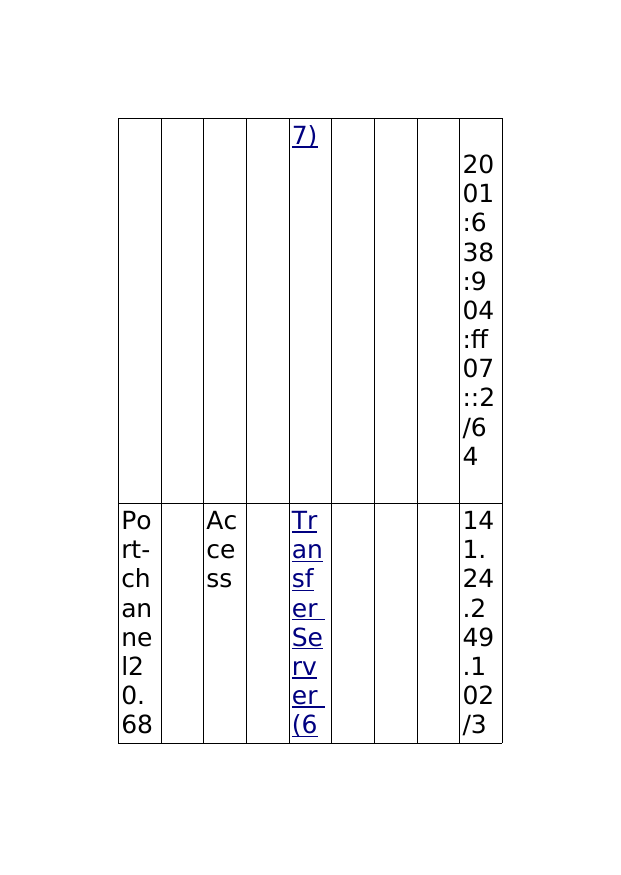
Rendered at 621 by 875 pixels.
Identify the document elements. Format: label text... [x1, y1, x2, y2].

table_cell [418, 119, 459, 503]
table_cell 2001:638:904:ff07::2/64 [460, 119, 502, 503]
table_cell [332, 504, 374, 742]
table_cell 7) [290, 119, 331, 503]
table_cell [247, 504, 289, 742]
table_cell [418, 504, 459, 742]
table_cell [162, 504, 203, 742]
table_cell [162, 119, 203, 503]
table_cell [204, 119, 246, 503]
table_cell Access [204, 504, 246, 742]
table_cell [332, 119, 374, 503]
table_cell 141.24.249.102/3 [460, 504, 502, 742]
table_cell Port-channel20.68 [119, 504, 161, 742]
table_cell [119, 119, 161, 503]
table_cell [375, 119, 417, 503]
table_cell [375, 504, 417, 742]
table_cell [247, 119, 289, 503]
table_cell Transfer Server (6 [290, 504, 331, 742]
